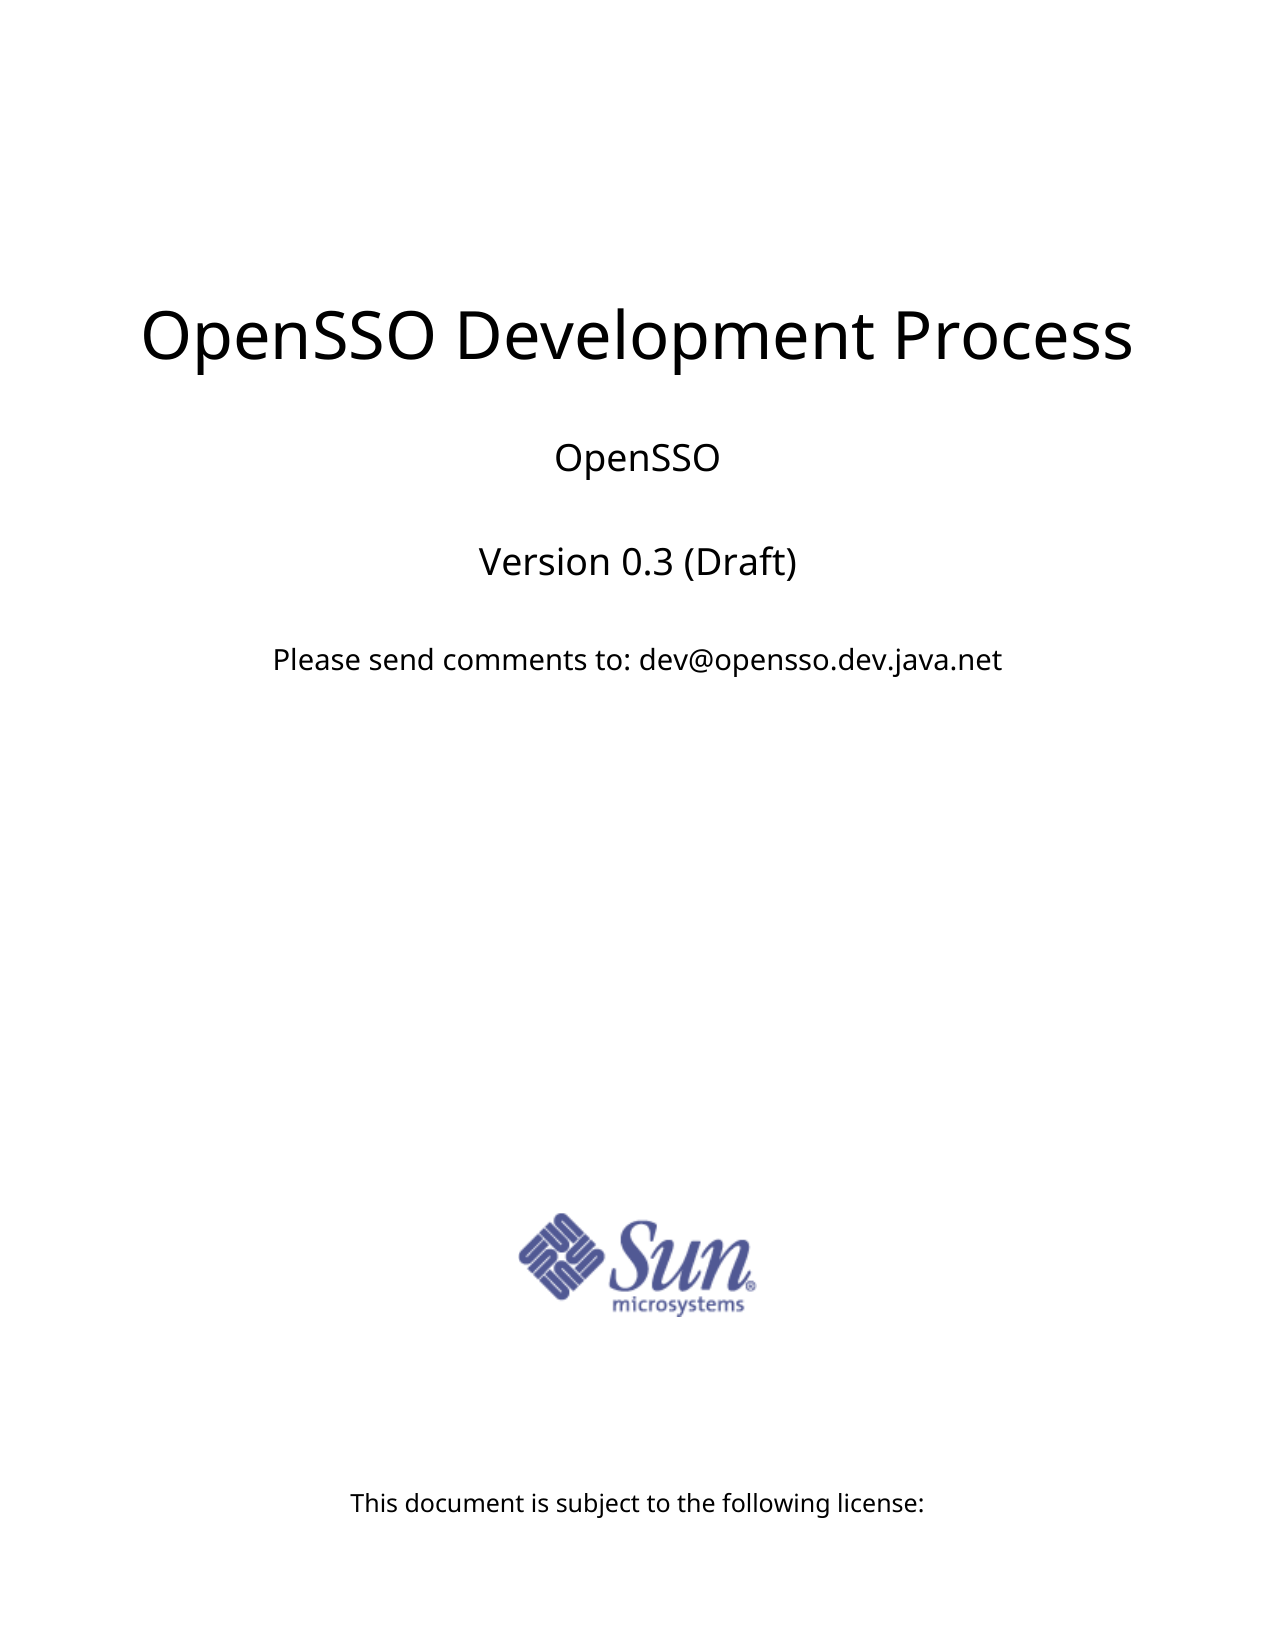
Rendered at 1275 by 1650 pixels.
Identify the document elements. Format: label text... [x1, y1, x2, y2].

text Please send comments to: dev@opensso.dev.java.net [118, 639, 1157, 678]
picture [518, 1212, 757, 1317]
title OpenSSO Development Process [118, 288, 1157, 379]
subtitle OpenSSO [118, 432, 1157, 483]
subtitle Version 0.3 (Draft) [118, 535, 1157, 586]
text This document is subject to the following license: [118, 1485, 1157, 1519]
